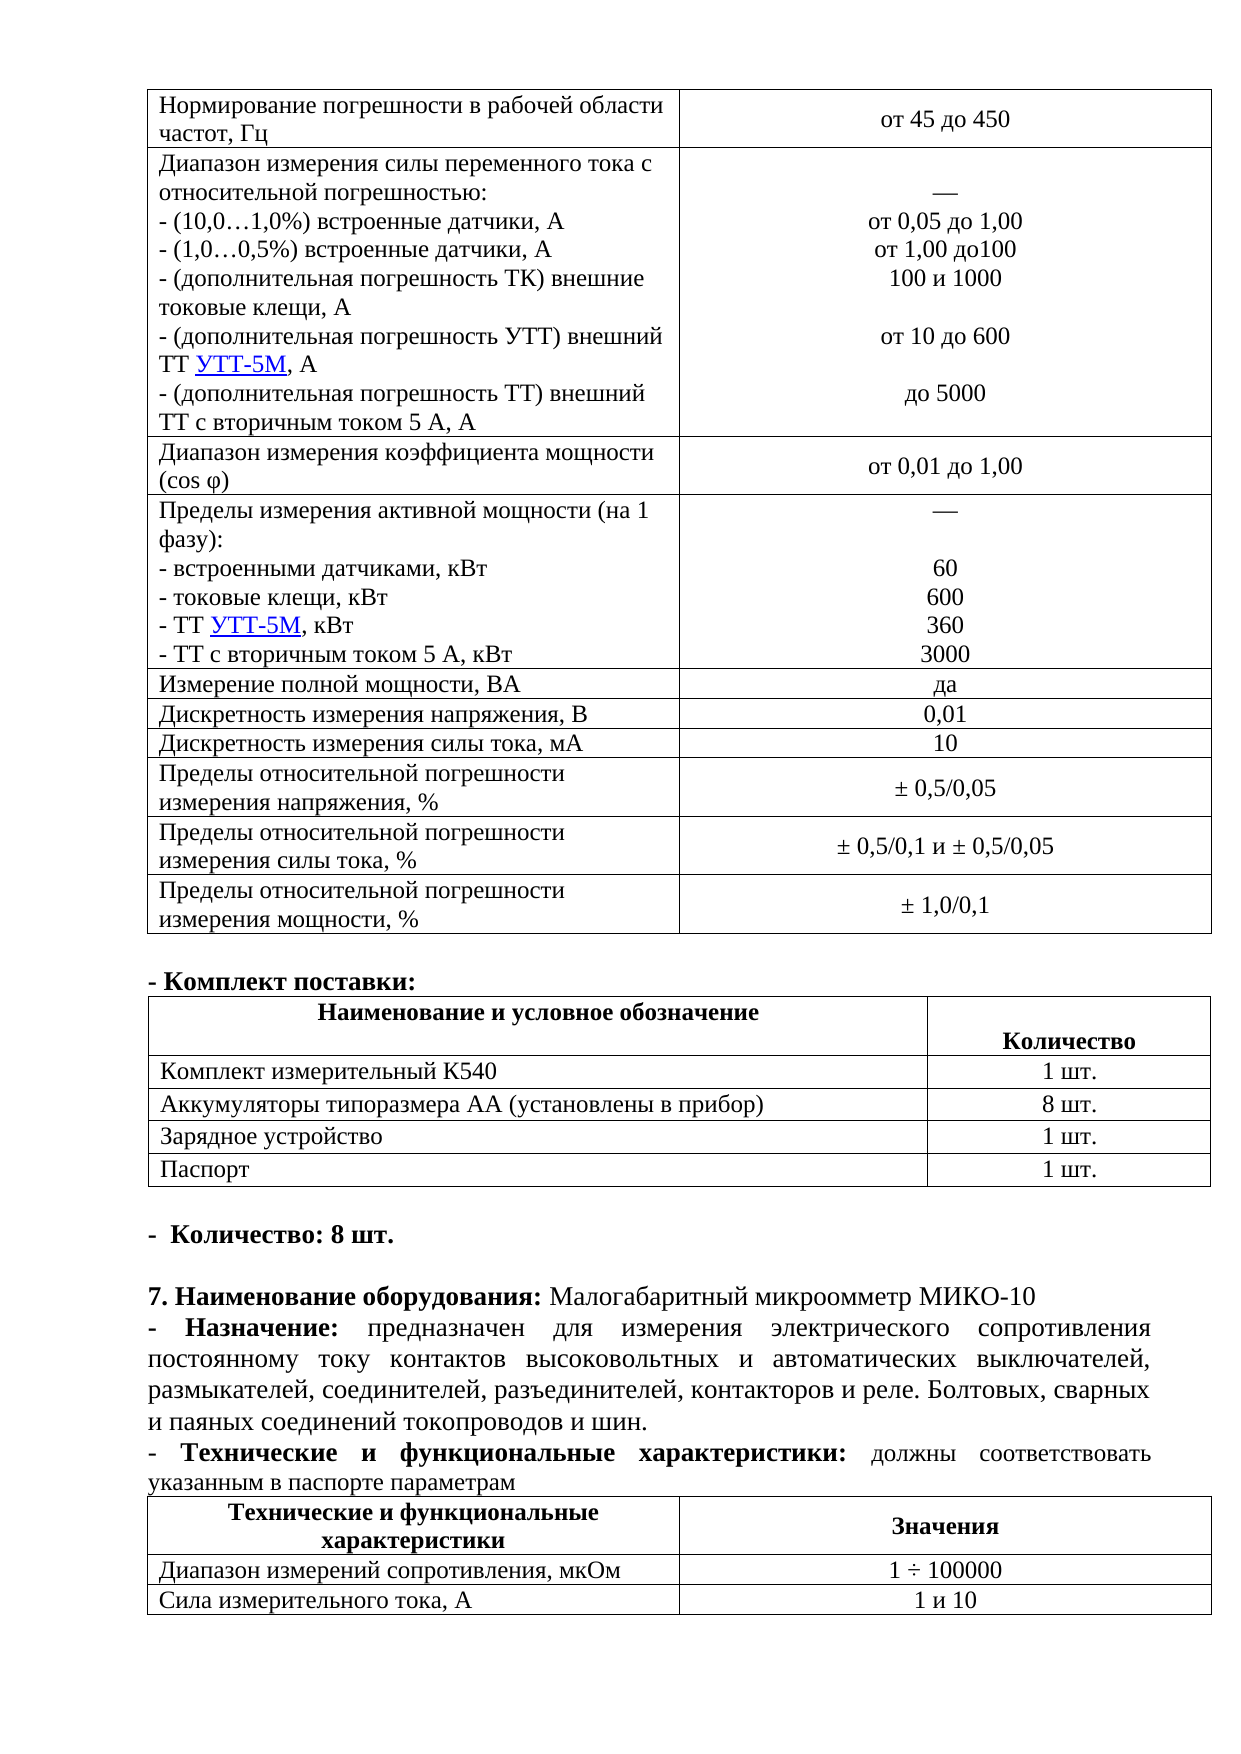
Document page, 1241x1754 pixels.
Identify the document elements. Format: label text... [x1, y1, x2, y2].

table_cell 10 [680, 729, 1211, 757]
table_cell Измерение полной мощности, ВА [148, 669, 679, 698]
table_header Значения [680, 1497, 1211, 1554]
table_cell Комплект измерительный К540 [149, 1056, 927, 1088]
table_header Количество [928, 997, 1210, 1055]
table_cell ± 0,5/0,05 [680, 758, 1211, 816]
table_cell 1 ÷ 100000 [680, 1555, 1211, 1584]
table_cell — от 0,05 до 1,00 от 1,00 до100 100 и 1000 от 10 до 600 до 5000 [680, 148, 1211, 436]
table_cell Диапазон измерений сопротивления, мкОм [148, 1555, 679, 1584]
table_cell Паспорт [149, 1154, 927, 1186]
text - Комплект поставки: [148, 965, 1152, 996]
text - Назначение: предназначен для измерения электрического сопротивления постоянному току контактов высоковольтных и автоматических выключателей, размыкателей, соединителей, разъединителей, контакторов и реле. Болтовых, сварных и паяных соединений токопроводов и шин. [148, 1311, 1152, 1436]
table_cell Дискретность измерения силы тока, мА [148, 729, 679, 757]
table_header Наименование и условное обозначение [149, 997, 927, 1055]
table_cell 0,01 [680, 699, 1211, 727]
text - Технические и функциональные характеристики: должны соответствовать указанным в паспорте параметрам [148, 1436, 1152, 1496]
table_cell Пределы относительной погрешности измерения силы тока, % [148, 817, 679, 874]
table_cell Сила измерительного тока, А [148, 1585, 679, 1614]
table_cell да [680, 669, 1211, 698]
table_cell 1 шт. [928, 1154, 1210, 1186]
table_cell от 45 до 450 [680, 90, 1211, 147]
table_cell Пределы относительной погрешности измерения напряжения, % [148, 758, 679, 816]
table_header Технические и функциональные характеристики [148, 1497, 679, 1554]
table_cell 1 шт. [928, 1056, 1210, 1088]
table_cell ± 0,5/0,1 и ± 0,5/0,05 [680, 817, 1211, 874]
table_cell Пределы относительной погрешности измерения мощности, % [148, 875, 679, 933]
text - Количество: 8 шт. [148, 1218, 1152, 1249]
table_cell Аккумуляторы типоразмера AA (установлены в прибор) [149, 1089, 927, 1120]
table_cell Диапазон измерения коэффициента мощности (cos φ) [148, 437, 679, 494]
table_cell 1 и 10 [680, 1585, 1211, 1614]
table_cell Зарядное устройство [149, 1121, 927, 1153]
table_cell Пределы измерения активной мощности (на 1 фазу): - встроенными датчиками, кВт - токовые клещи, кВт - ТТ УТТ-5М, кВт - ТТ с вторичным током 5 А, кВт [148, 495, 679, 668]
table_cell от 0,01 до 1,00 [680, 437, 1211, 494]
table_cell Нормирование погрешности в рабочей области частот, Гц [148, 90, 679, 147]
table_cell Диапазон измерения силы переменного тока с относительной погрешностью: - (10,0…1,0%) встроенные датчики, А - (1,0…0,5%) встроенные датчики, А - (дополнительная погрешность ТК) внешние токовые клещи, А - (дополнительная погрешность УТТ) внешний ТТ УТТ-5М, А - (дополнительная погрешность ТТ) внешний ТТ с вторичным током 5 А, А [148, 148, 679, 436]
table_cell 8 шт. [928, 1089, 1210, 1120]
table_cell ± 1,0/0,1 [680, 875, 1211, 933]
table_cell 1 шт. [928, 1121, 1210, 1153]
table_cell Дискретность измерения напряжения, В [148, 699, 679, 727]
table_cell — 60 600 360 3000 [680, 495, 1211, 668]
text 7. Наименование оборудования: Малогабаритный микроомметр МИКО-10 [148, 1280, 1152, 1311]
